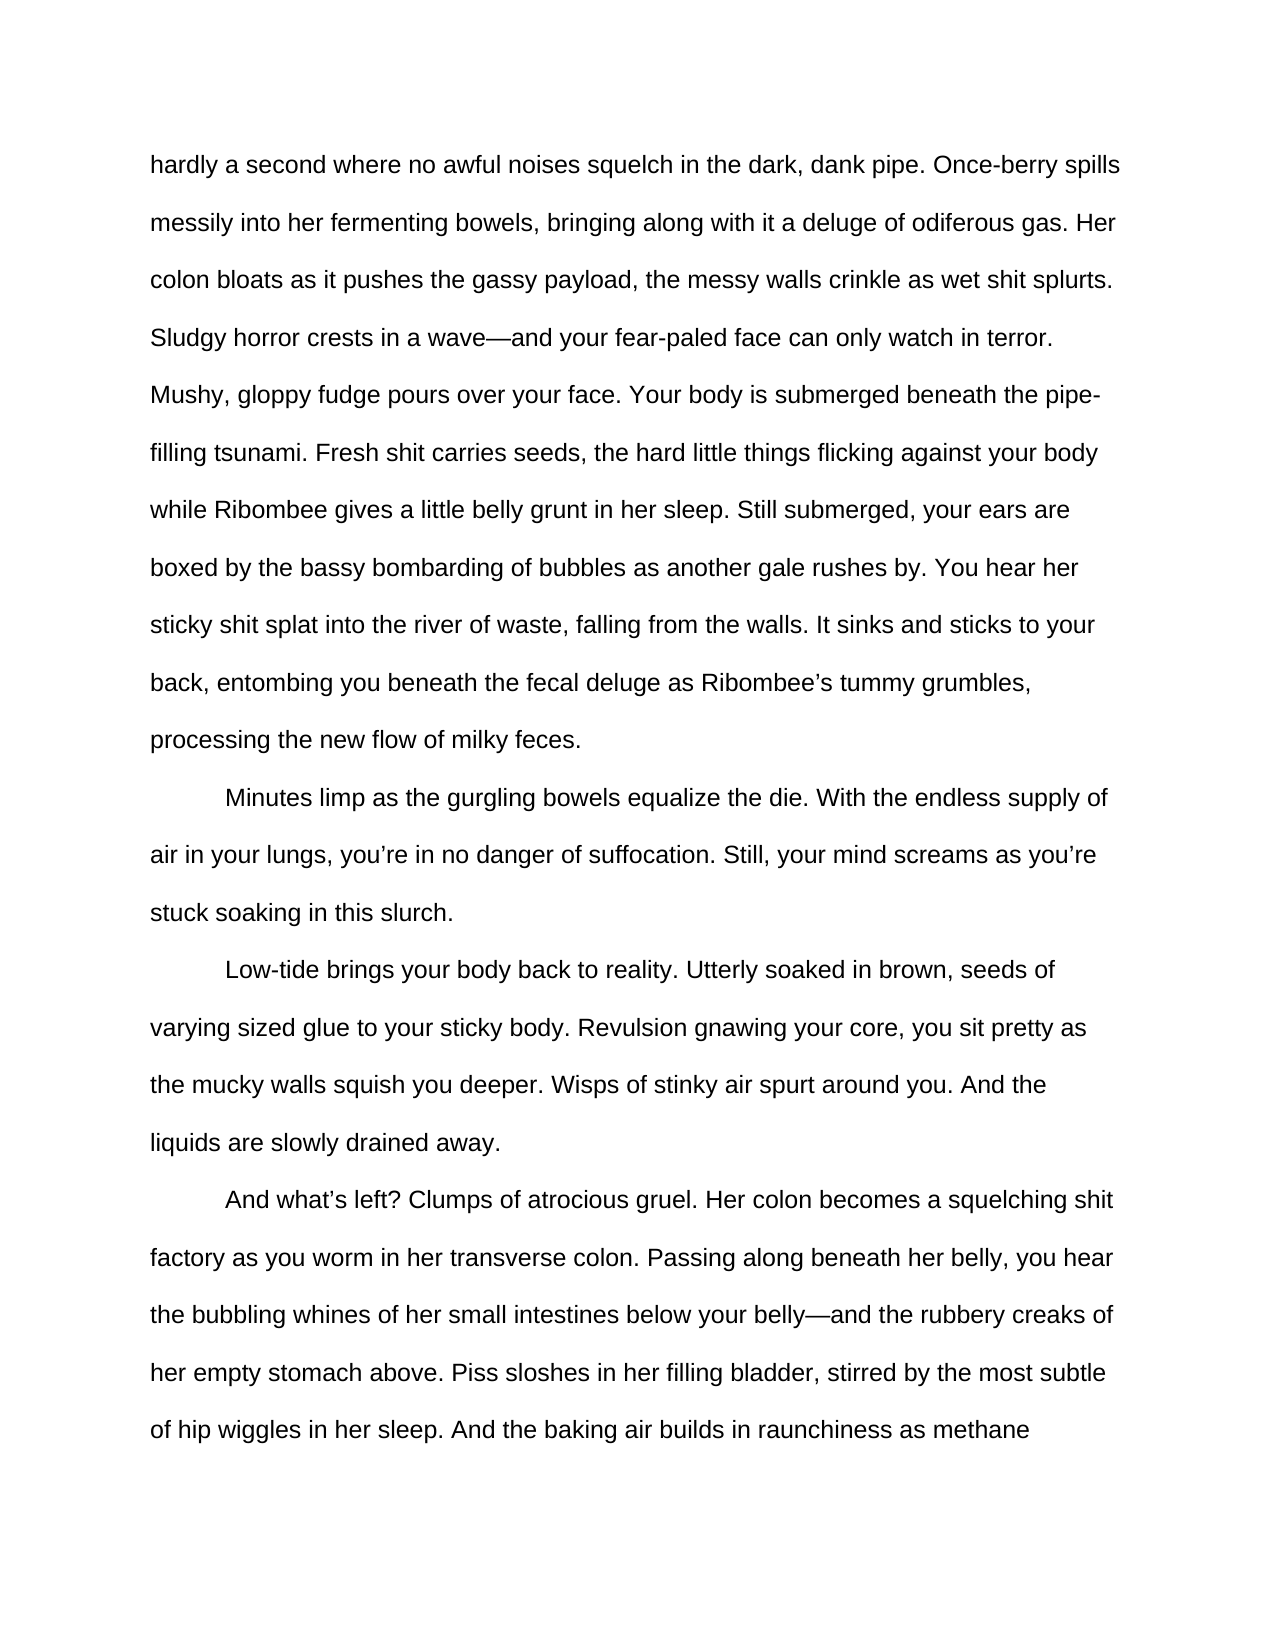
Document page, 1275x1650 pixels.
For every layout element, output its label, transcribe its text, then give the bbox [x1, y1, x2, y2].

text hardly a second where no awful noises squelch in the dark, dank pipe. Once-berry spills messily into her fermenting bowels, bringing along with it a deluge of odiferous gas. Her colon bloats as it pushes the gassy payload, the messy walls crinkle as wet shit splurts. Sludgy horror crests in a wave—and your fear-paled face can only watch in terror. Mushy, gloppy fudge pours over your face. Your body is submerged beneath the pipe-filling tsunami. Fresh shit carries seeds, the hard little things flicking against your body while Ribombee gives a little belly grunt in her sleep. Still submerged, your ears are boxed by the bassy bombarding of bubbles as another gale rushes by. You hear her sticky shit splat into the river of waste, falling from the walls. It sinks and sticks to your back, entombing you beneath the fecal deluge as Ribombee’s tummy grumbles, processing the new flow of milky feces. [150, 150, 1125, 754]
text And what’s left? Clumps of atrocious gruel. Her colon becomes a squelching shit factory as you worm in her transverse colon. Passing along beneath her belly, you hear the bubbling whines of her small intestines below your belly—and the rubbery creaks of her empty stomach above. Piss sloshes in her filling bladder, stirred by the most subtle of hip wiggles in her sleep. And the baking air builds in raunchiness as methane [150, 1185, 1125, 1444]
text Low-tide brings your body back to reality. Utterly soaked in brown, seeds of varying sized glue to your sticky body. Revulsion gnawing your core, you sit pretty as the mucky walls squish you deeper. Wisps of stinky air spurt around you. And the liquids are slowly drained away. [150, 955, 1125, 1156]
text Minutes limp as the gurgling bowels equalize the die. With the endless supply of air in your lungs, you’re in no danger of suffocation. Still, your mind screams as you’re stuck soaking in this slurch. [150, 782, 1125, 926]
